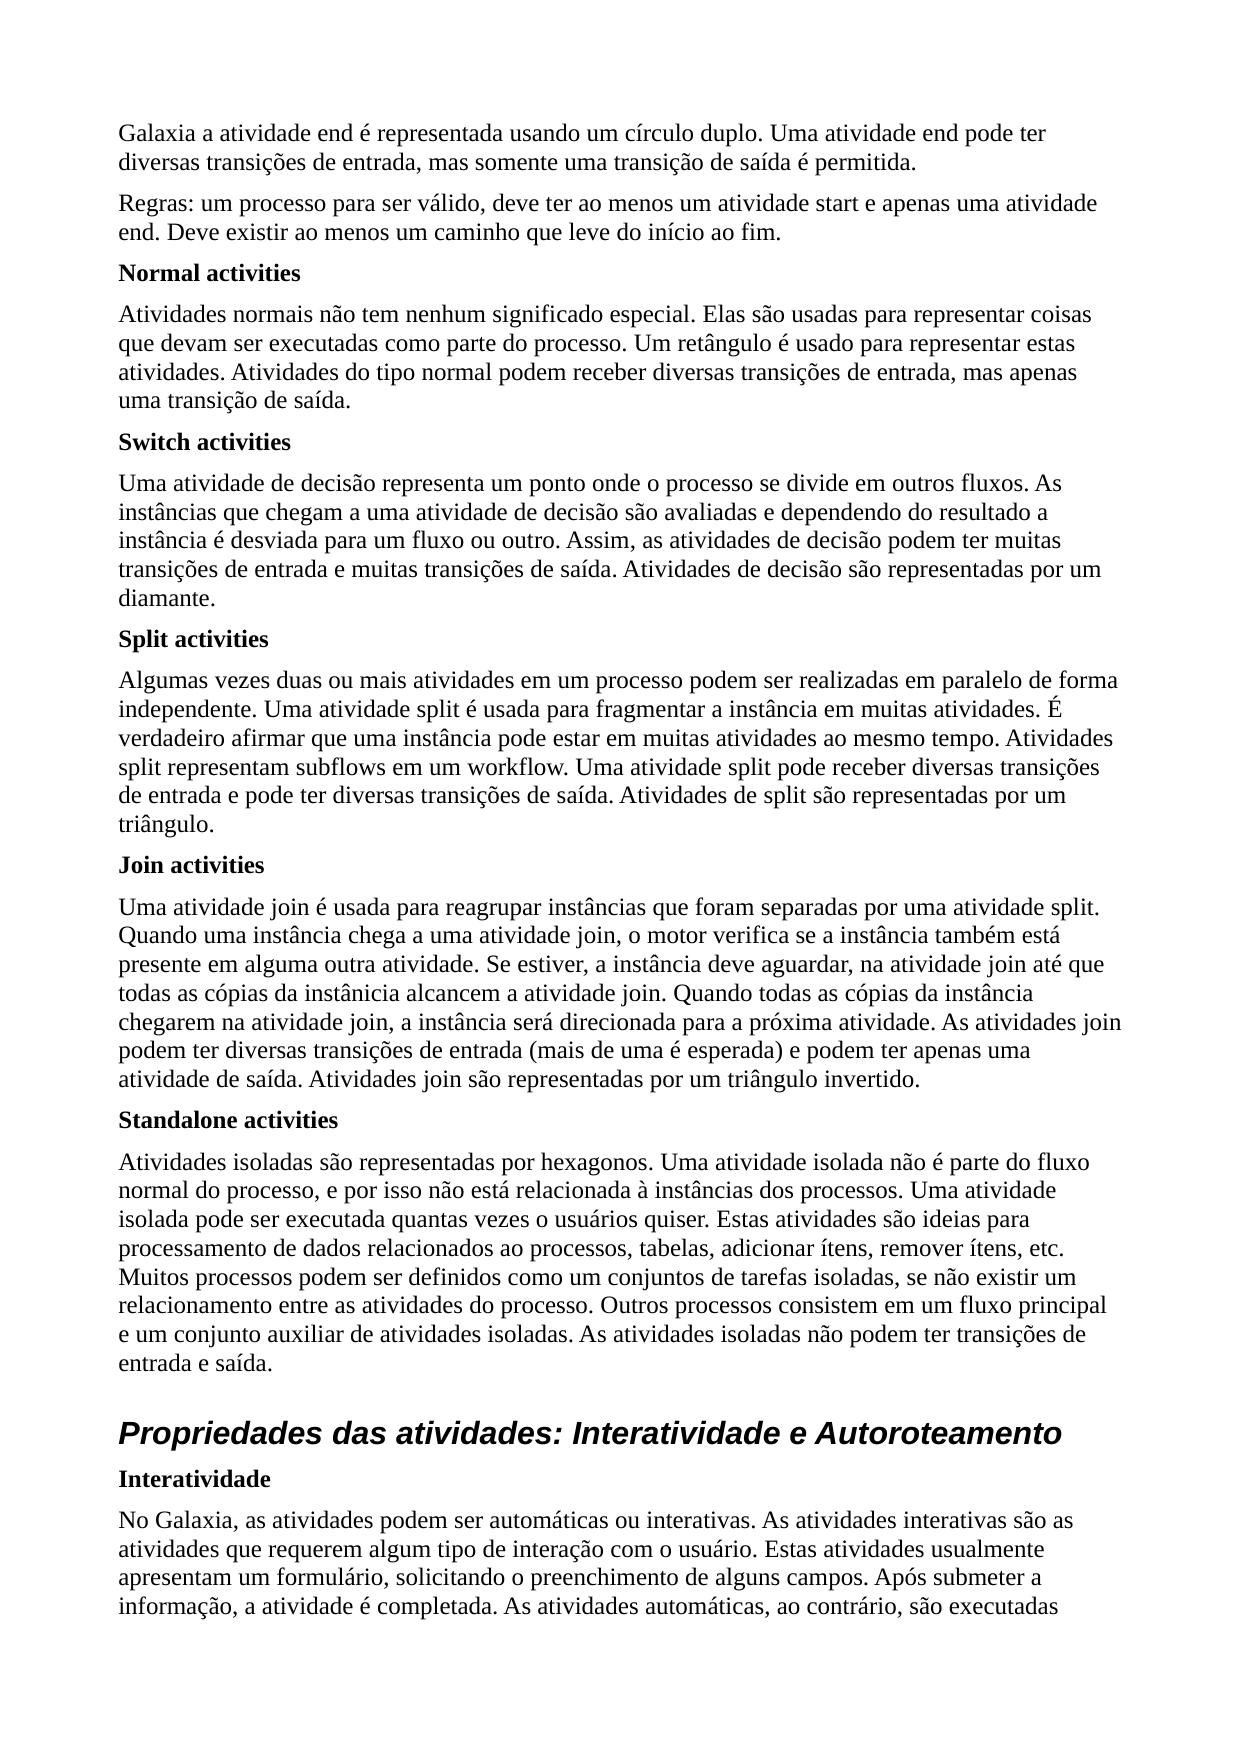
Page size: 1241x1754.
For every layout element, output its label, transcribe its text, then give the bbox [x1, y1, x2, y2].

text Algumas vezes duas ou mais atividades em um processo podem ser realizadas em paralelo de forma independente. Uma atividade split é usada para fragmentar a instância em muitas atividades. É verdadeiro afirmar que uma instância pode estar em muitas atividades ao mesmo tempo. Atividades split representam subflows em um workflow. Uma atividade split pode receber diversas transições de entrada e pode ter diversas transições de saída. Atividades de split são representadas por um triângulo. [118, 666, 1122, 838]
text Normal activities [118, 258, 1122, 287]
text Atividades isoladas são representadas por hexagonos. Uma atividade isolada não é parte do fluxo normal do processo, e por isso não está relacionada à instâncias dos processos. Uma atividade isolada pode ser executada quantas vezes o usuários quiser. Estas atividades são ideias para processamento de dados relacionados ao processos, tabelas, adicionar ítens, remover ítens, etc. Muitos processos podem ser definidos como um conjuntos de tarefas isoladas, se não existir um relacionamento entre as atividades do processo. Outros processos consistem em um fluxo principal e um conjunto auxiliar de atividades isoladas. As atividades isoladas não podem ter transições de entrada e saída. [118, 1147, 1122, 1377]
text Atividades normais não tem nenhum significado especial. Elas são usadas para representar coisas que devam ser executadas como parte do processo. Um retângulo é usado para representar estas atividades. Atividades do tipo normal podem receber diversas transições de entrada, mas apenas uma transição de saída. [118, 299, 1122, 414]
text Galaxia a atividade end é representada usando um círculo duplo. Uma atividade end pode ter diversas transições de entrada, mas somente uma transição de saída é permitida. [118, 118, 1122, 176]
text Uma atividade join é usada para reagrupar instâncias que foram separadas por uma atividade split. Quando uma instância chega a uma atividade join, o motor verifica se a instância também está presente em alguma outra atividade. Se estiver, a instância deve aguardar, na atividade join até que todas as cópias da instânicia alcancem a atividade join. Quando todas as cópias da instância chegarem na atividade join, a instância será direcionada para a próxima atividade. As atividades join podem ter diversas transições de entrada (mais de uma é esperada) e podem ter apenas uma atividade de saída. Atividades join são representadas por um triângulo invertido. [118, 892, 1122, 1093]
text No Galaxia, as atividades podem ser automáticas ou interativas. As atividades interativas são as atividades que requerem algum tipo de interação com o usuário. Estas atividades usualmente apresentam um formulário, solicitando o preenchimento de alguns campos. Após submeter a informação, a atividade é completada. As atividades automáticas, ao contrário, são executadas [118, 1505, 1122, 1620]
text Switch activities [118, 427, 1122, 456]
text Regras: um processo para ser válido, deve ter ao menos um atividade start e apenas uma atividade end. Deve existir ao menos um caminho que leve do início ao fim. [118, 188, 1122, 246]
text Split activities [118, 624, 1122, 653]
text Join activities [118, 851, 1122, 879]
text Interatividade [118, 1464, 1122, 1492]
text Standalone activities [118, 1106, 1122, 1134]
text Uma atividade de decisão representa um ponto onde o processo se divide em outros fluxos. As instâncias que chegam a uma atividade de decisão são avaliadas e dependendo do resultado a instância é desviada para um fluxo ou outro. Assim, as atividades de decisão podem ter muitas transições de entrada e muitas transições de saída. Atividades de decisão são representadas por um diamante. [118, 468, 1122, 612]
subtitle Propriedades das atividades: Interatividade e Autoroteamento [118, 1414, 1122, 1451]
